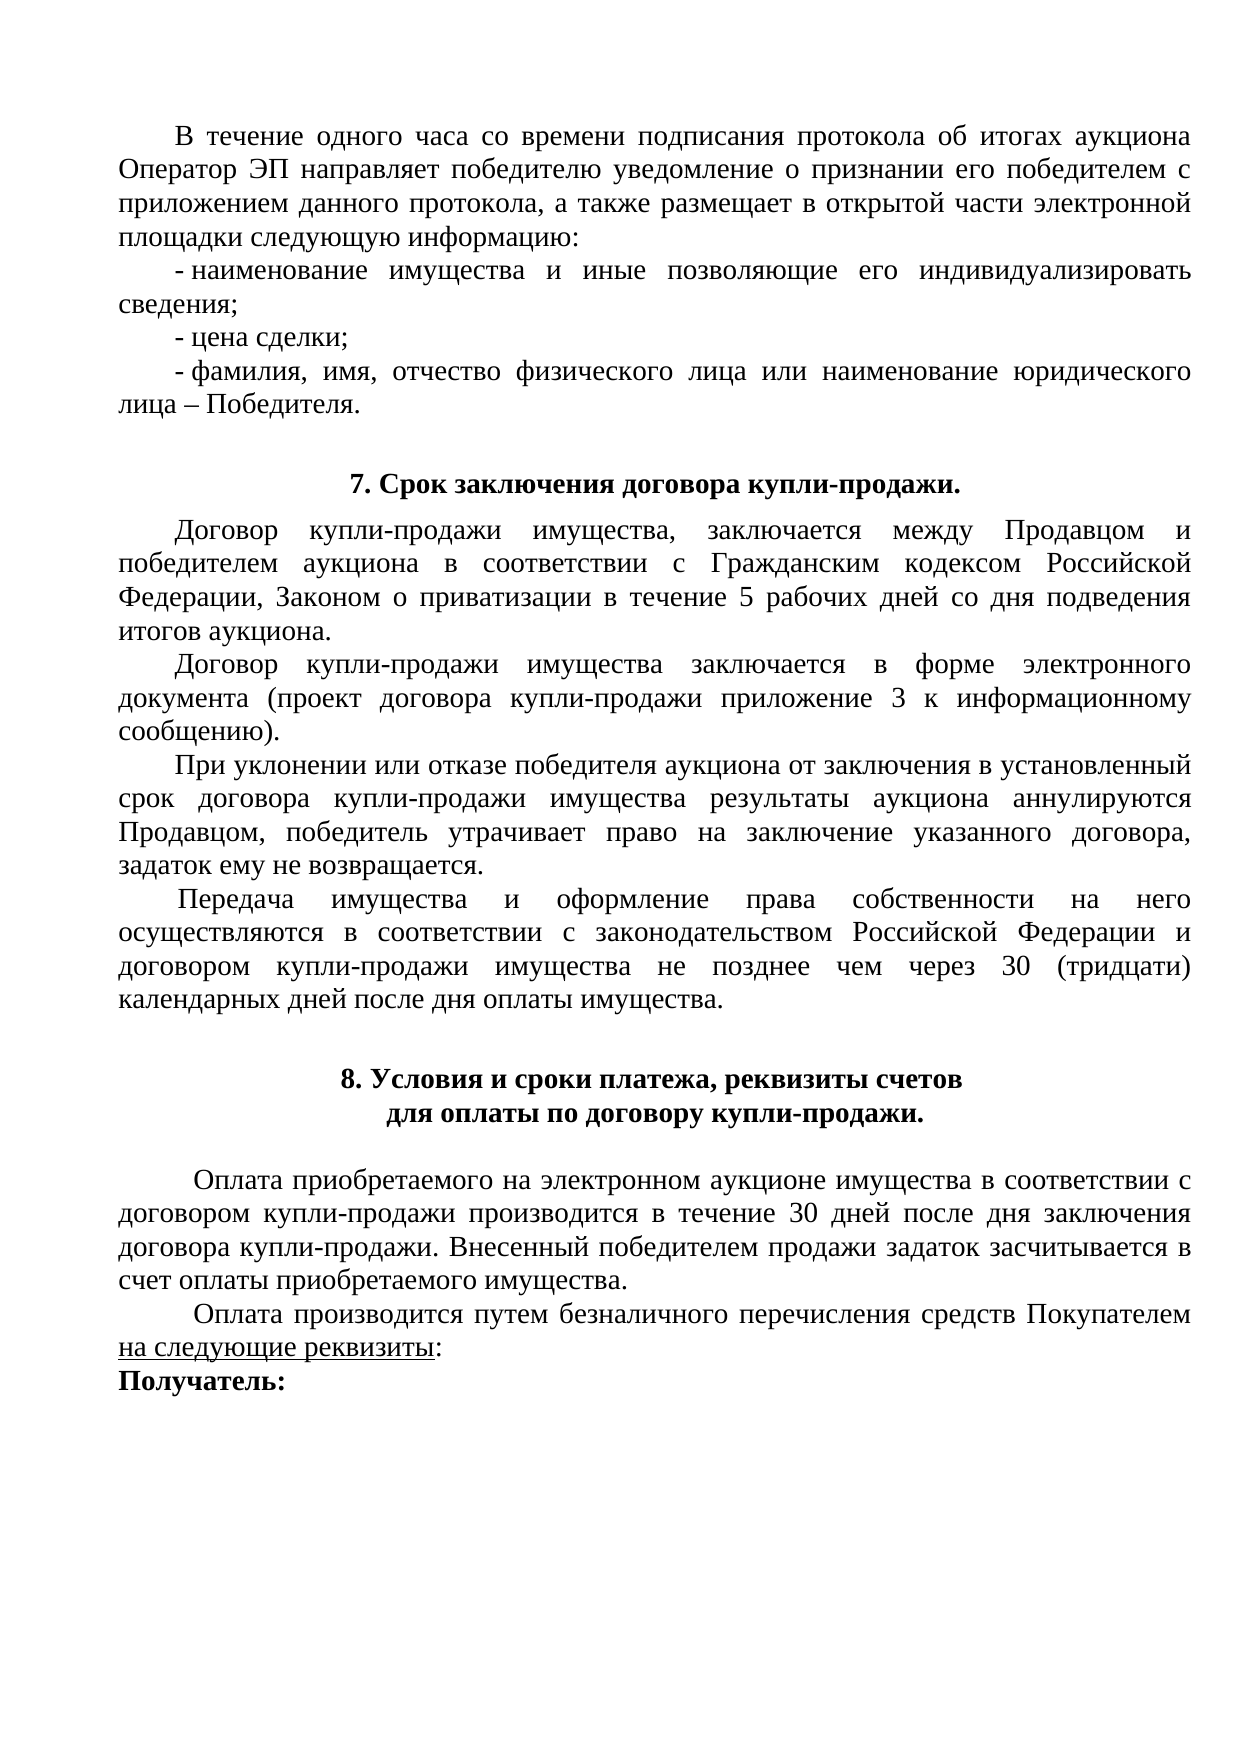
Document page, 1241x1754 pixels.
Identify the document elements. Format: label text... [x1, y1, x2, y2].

text Получатель: [118, 1363, 1192, 1397]
text для оплаты по договору купли-продажи. [118, 1095, 1192, 1128]
text Оплата приобретаемого на электронном аукционе имущества в соответствии с договором купли-продажи производится в течение 30 дней после дня заключения договора купли-продажи. Внесенный победителем продажи задаток засчитывается в счет оплаты приобретаемого имущества. [118, 1162, 1192, 1296]
text 7. Срок заключения договора купли-продажи. [118, 466, 1192, 499]
text При уклонении или отказе победителя аукциона от заключения в установленный срок договора купли-продажи имущества результаты аукциона аннулируются Продавцом, победитель утрачивает право на заключение указанного договора, задаток ему не возвращается. [118, 747, 1192, 881]
text - наименование имущества и иные позволяющие его индивидуализировать сведения; [118, 252, 1192, 319]
text Оплата производится путем безналичного перечисления средств Покупателем на следующие реквизиты: [118, 1296, 1192, 1363]
text Передача имущества и оформление права собственности на него осуществляются в соответствии с законодательством Российской Федерации и договором купли-продажи имущества не позднее чем через 30 (тридцати) календарных дней после дня оплаты имущества. [118, 881, 1192, 1015]
text Договор купли-продажи имущества заключается в форме электронного документа (проект договора купли-продажи приложение 3 к информационному сообщению). [118, 646, 1192, 747]
text В течение одного часа со времени подписания протокола об итогах аукциона Оператор ЭП направляет победителю уведомление о признании его победителем с приложением данного протокола, а также размещает в открытой части электронной площадки следующую информацию: [118, 118, 1192, 252]
text - цена сделки; [118, 319, 1192, 353]
text Договор купли-продажи имущества, заключается между Продавцом и победителем аукциона в соответствии с Гражданским кодексом Российской Федерации, Законом о приватизации в течение 5 рабочих дней со дня подведения итогов аукциона. [118, 512, 1192, 646]
text 8. Условия и сроки платежа, реквизиты счетов [118, 1061, 1192, 1095]
text - фамилия, имя, отчество физического лица или наименование юридического лица – Победителя. [118, 353, 1192, 420]
